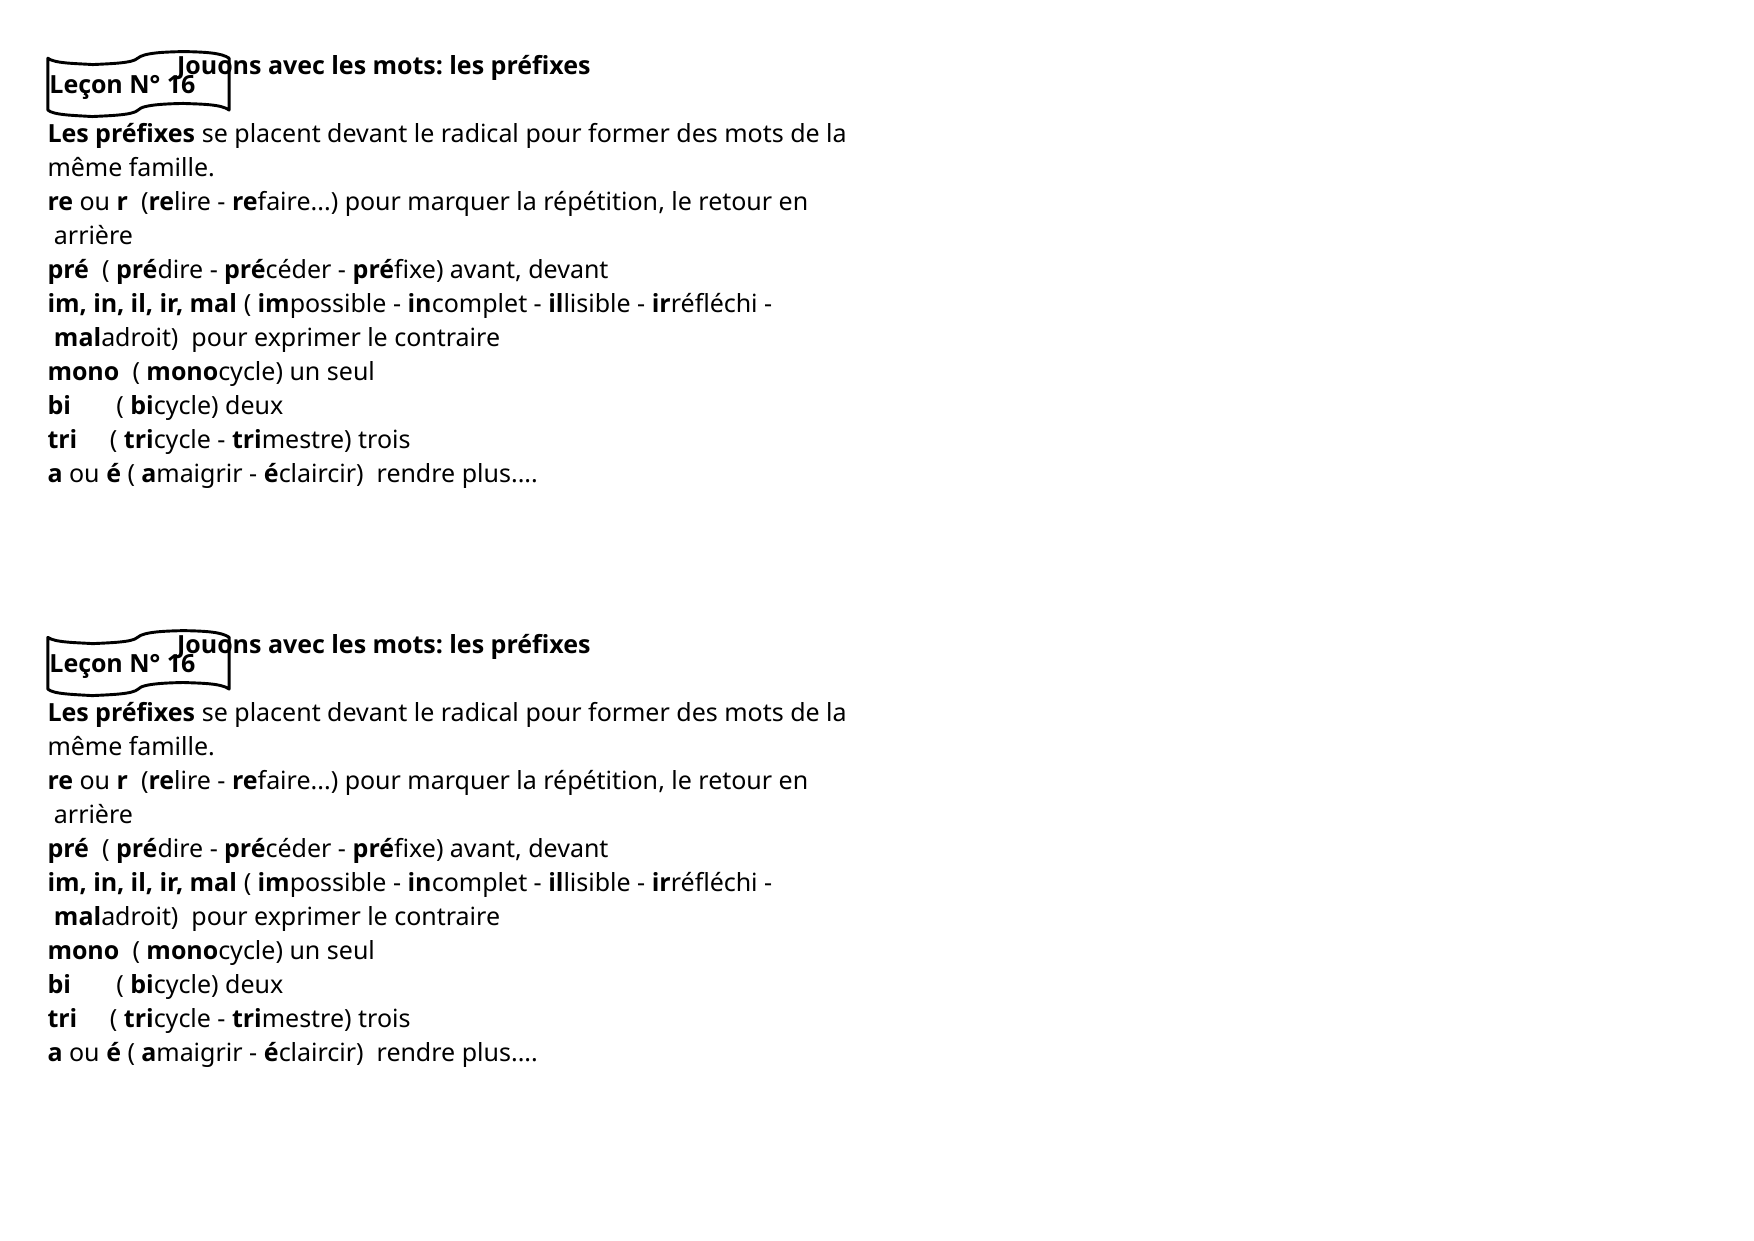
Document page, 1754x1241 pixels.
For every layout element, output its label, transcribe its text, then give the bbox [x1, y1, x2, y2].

text mono ( monocycle) un seul [47, 354, 1060, 388]
text Jouons avec les mots: les préfixes [47, 47, 1060, 81]
text tri ( tricycle - trimestre) trois [47, 1001, 1060, 1035]
text re ou r (relire - refaire...) pour marquer la répétition, le retour en arrière [47, 183, 1060, 252]
text im, in, il, ir, mal ( impossible - incomplet - illisible - irréfléchi - maladroit) pour exprimer le contraire [47, 286, 1060, 354]
text bi ( bicycle) deux [47, 388, 1060, 422]
text pré ( prédire - précéder - préfixe) avant, devant [47, 252, 1060, 286]
text im, in, il, ir, mal ( impossible - incomplet - illisible - irréfléchi - maladroit) pour exprimer le contraire [47, 865, 1060, 933]
text tri ( tricycle - trimestre) trois [47, 422, 1060, 456]
text pré ( prédire - précéder - préfixe) avant, devant [47, 831, 1060, 865]
text a ou é ( amaigrir - éclaircir) rendre plus.... [47, 1035, 1060, 1103]
text bi ( bicycle) deux [47, 967, 1060, 1001]
text Les préfixes se placent devant le radical pour former des mots de la même famille. [47, 115, 1060, 183]
text Les préfixes se placent devant le radical pour former des mots de la même famille. [47, 694, 1060, 763]
text re ou r (relire - refaire...) pour marquer la répétition, le retour en arrière [47, 763, 1060, 831]
text mono ( monocycle) un seul [47, 933, 1060, 967]
text Jouons avec les mots: les préfixes [47, 626, 1060, 660]
text a ou é ( amaigrir - éclaircir) rendre plus.... [47, 456, 1060, 592]
